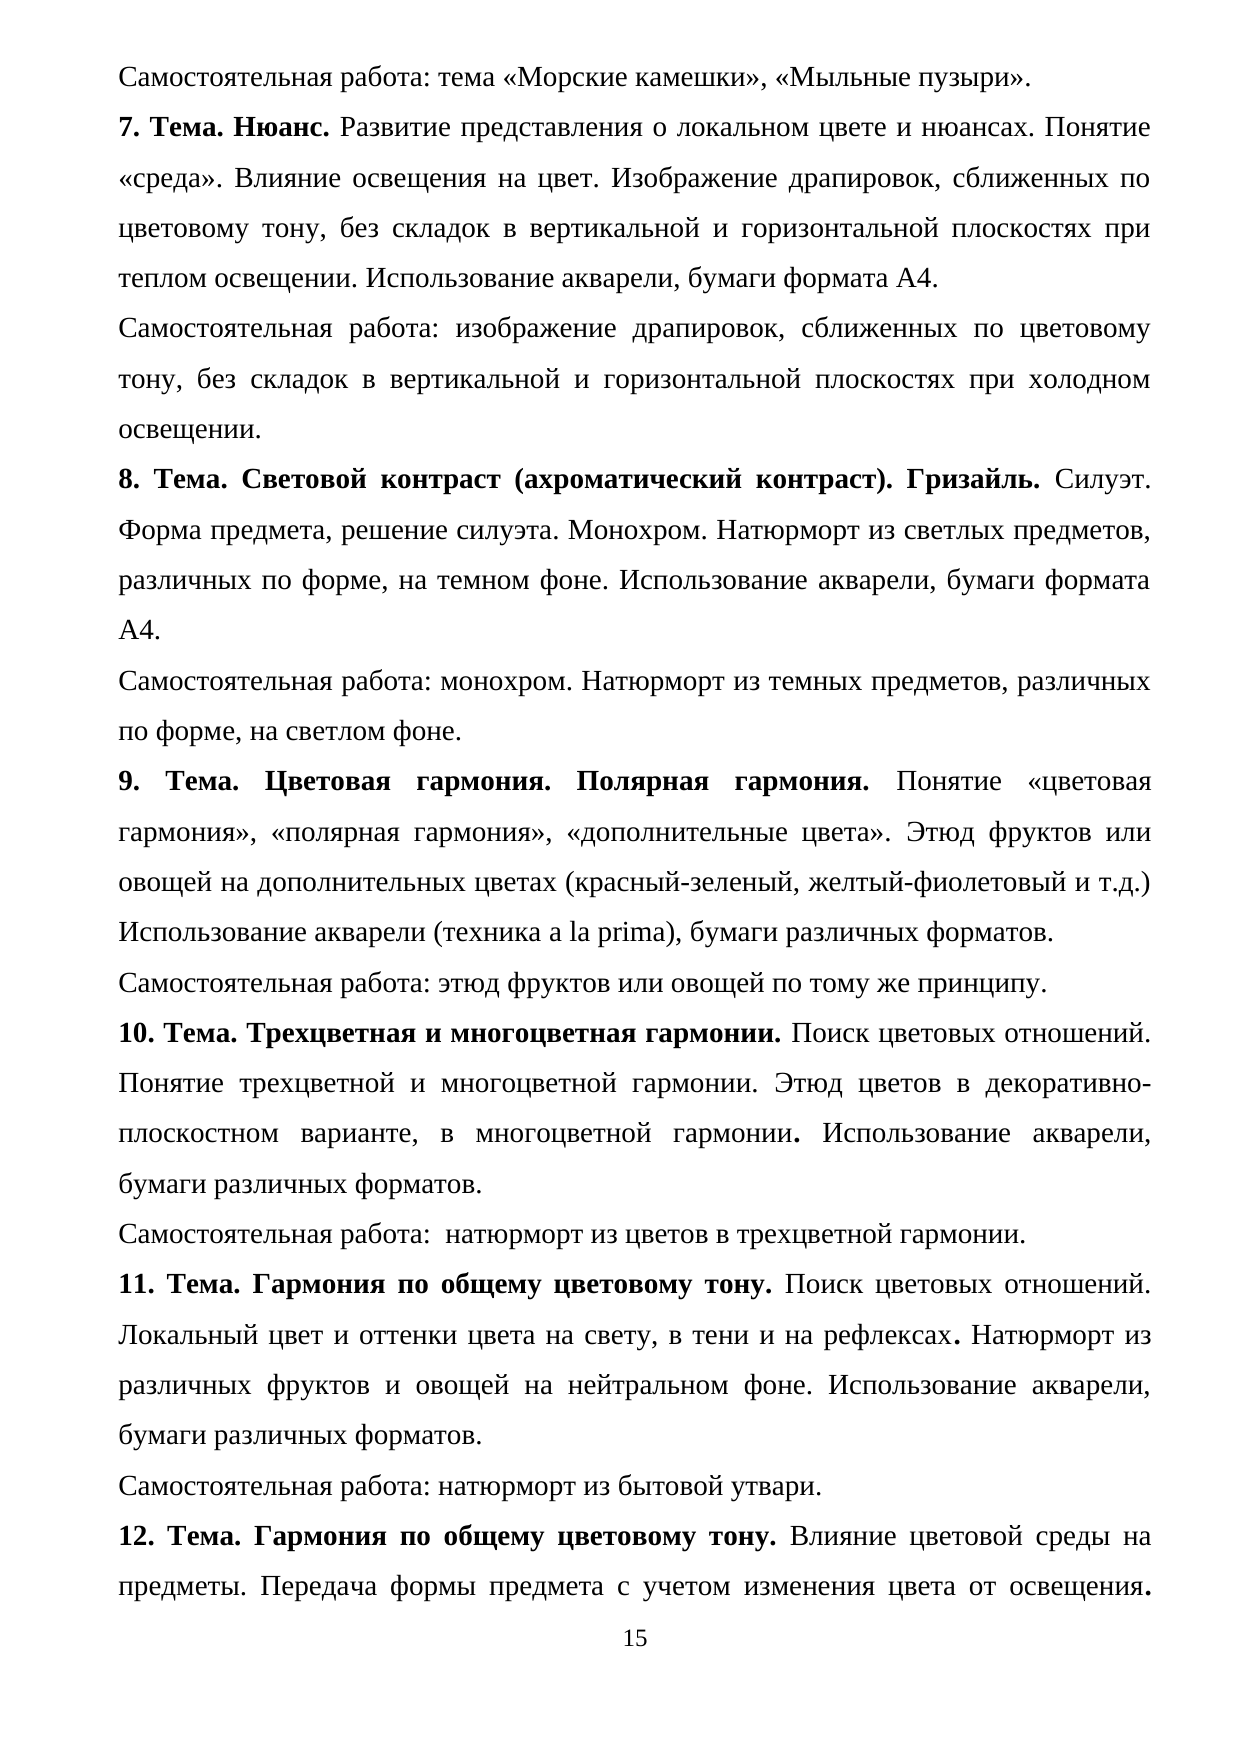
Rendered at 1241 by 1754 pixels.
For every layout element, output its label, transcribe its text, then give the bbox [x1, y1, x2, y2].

text 10. Тема. Трехцветная и многоцветная гармонии. Поиск цветовых отношений. Понятие трехцветной и многоцветной гармонии. Этюд цветов в декоративно-плоскостном варианте, в многоцветной гармонии. Использование акварели, бумаги различных форматов. [118, 1015, 1152, 1199]
text Самостоятельная работа: тема «Морские камешки», «Мыльные пузыри». [118, 59, 1152, 93]
text Самостоятельная работа: натюрморт из бытовой утвари. [118, 1468, 1152, 1501]
text Самостоятельная работа: этюд фруктов или овощей по тому же принципу. [118, 965, 1152, 998]
text Самостоятельная работа: изображение драпировок, сближенных по цветовому тону, без складок в вертикальной и горизонтальной плоскостях при холодном освещении. [118, 311, 1152, 445]
text Самостоятельная работа: натюрморт из цветов в трехцветной гармонии. [118, 1216, 1152, 1250]
text 8. Тема. Световой контраст (ахроматический контраст). Гризайль. Силуэт. Форма предмета, решение силуэта. Монохром. Натюрморт из светлых предметов, различных по форме, на темном фоне. Использование акварели, бумаги формата А4. [118, 462, 1152, 646]
text 7. Тема. Нюанс. Развитие представления о локальном цвете и нюансах. Понятие «среда». Влияние освещения на цвет. Изображение драпировок, сближенных по цветовому тону, без складок в вертикальной и горизонтальной плоскостях при теплом освещении. Использование акварели, бумаги формата А4. [118, 109, 1152, 294]
text 11. Тема. Гармония по общему цветовому тону. Поиск цветовых отношений. Локальный цвет и оттенки цвета на свету, в тени и на рефлексах. Натюрморт из различных фруктов и овощей на нейтральном фоне. Использование акварели, бумаги различных форматов. [118, 1267, 1152, 1451]
text 12. Тема. Гармония по общему цветовому тону. Влияние цветовой среды на предметы. Передача формы предмета с учетом изменения цвета от освещения. [118, 1518, 1152, 1602]
text 9. Тема. Цветовая гармония. Полярная гармония. Понятие «цветовая гармония», «полярная гармония», «дополнительные цвета». Этюд фруктов или овощей на дополнительных цветах (красный-зеленый, желтый-фиолетовый и т.д.) Использование акварели (техника a la prima), бумаги различных форматов. [118, 763, 1152, 948]
text Самостоятельная работа: монохром. Натюрморт из темных предметов, различных по форме, на светлом фоне. [118, 663, 1152, 747]
